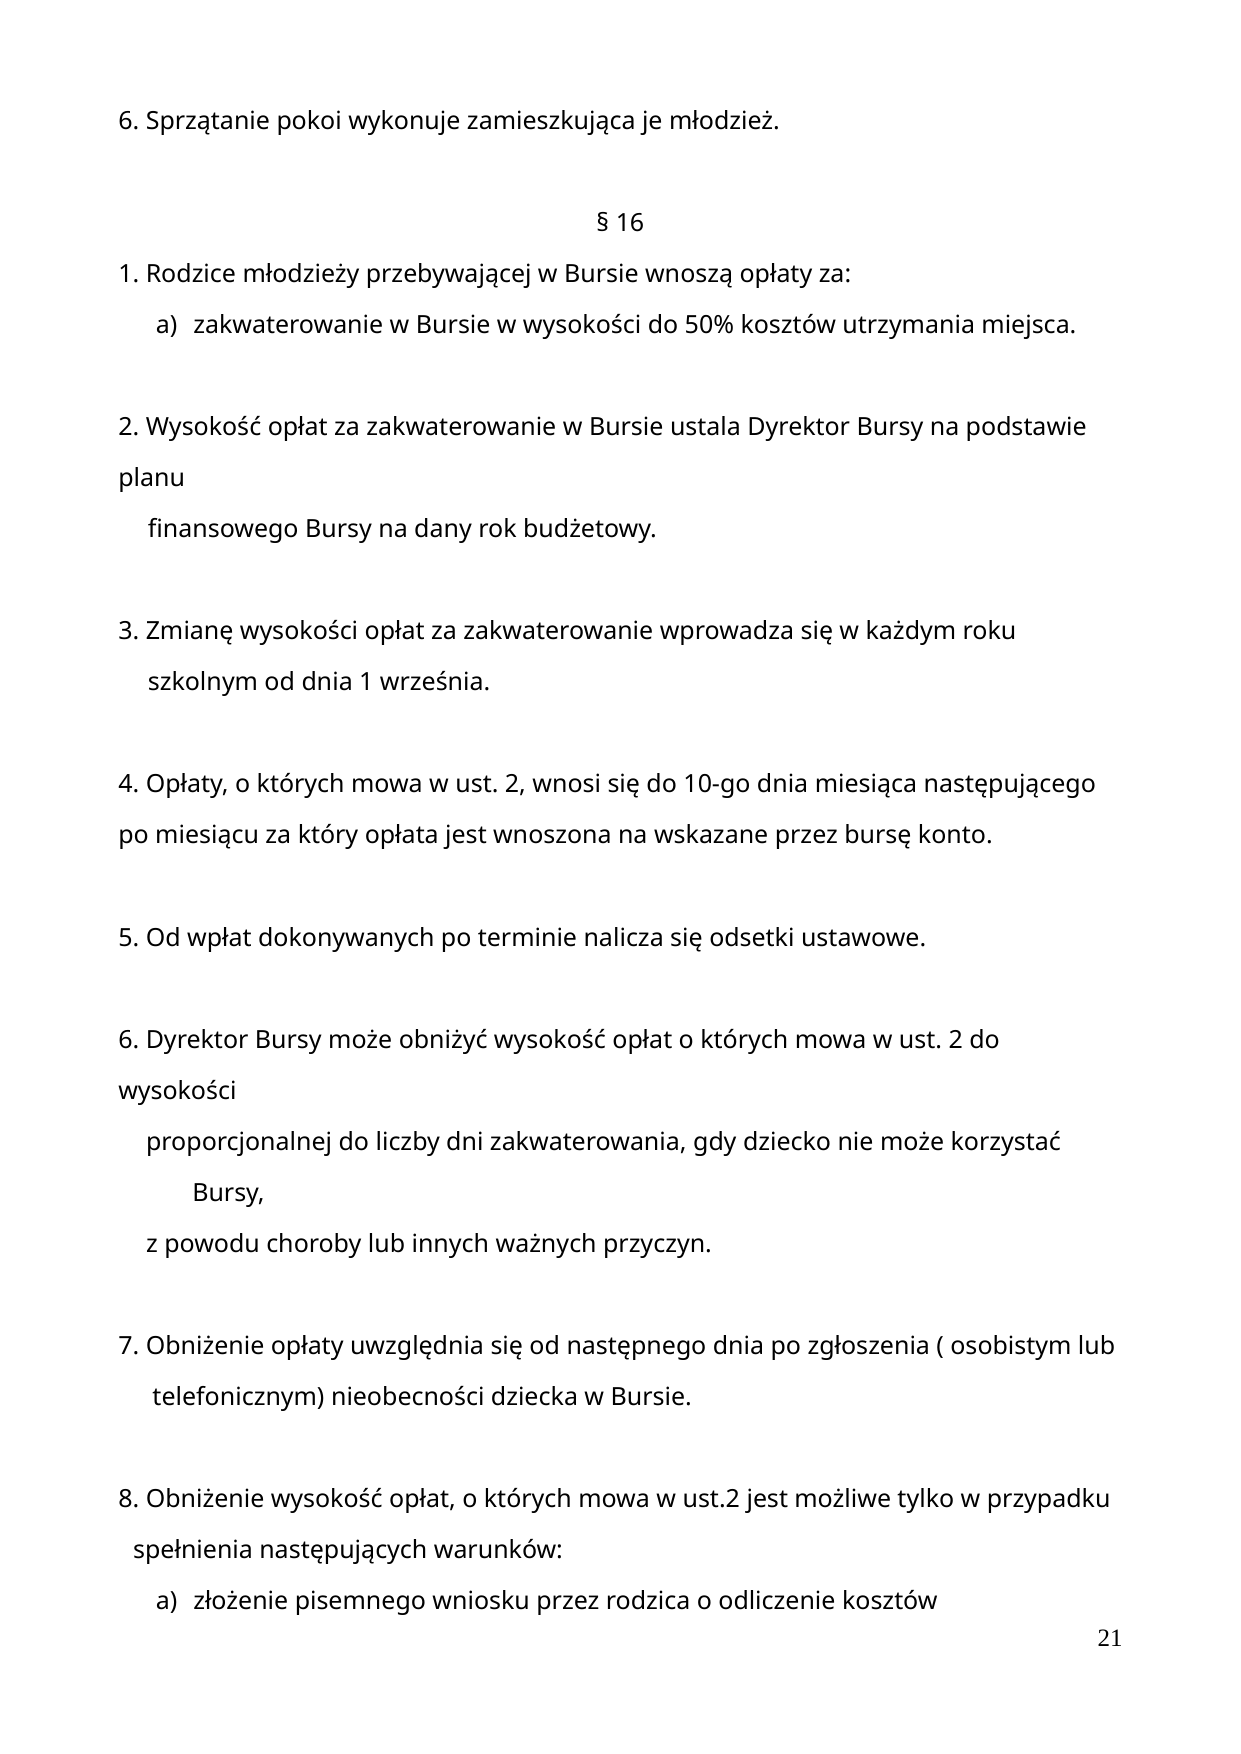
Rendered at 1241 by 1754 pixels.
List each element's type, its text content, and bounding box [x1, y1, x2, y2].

text szkolnym od dnia 1 września. [148, 664, 1122, 698]
text 2. Wysokość opłat za zakwaterowanie w Bursie ustala Dyrektor Bursy na podstawie planu [118, 409, 1122, 494]
text finansowego Bursy na dany rok budżetowy. [148, 511, 1122, 545]
text 8. Obniżenie wysokość opłat, o których mowa w ust.2 jest możliwe tylko w przypadku [118, 1481, 1122, 1515]
text 3. Zmianę wysokości opłat za zakwaterowanie wprowadza się w każdym roku [118, 613, 1122, 647]
text 7. Obniżenie opłaty uwzględnia się od następnego dnia po zgłoszenia ( osobistym lub [118, 1327, 1122, 1362]
text 6. Sprzątanie pokoi wykonuje zamieszkująca je młodzież. [118, 102, 1122, 137]
text z powodu choroby lub innych ważnych przyczyn. [133, 1225, 1122, 1259]
list złożenie pisemnego wniosku przez rodzica o odliczenie kosztów [156, 1583, 1122, 1617]
text 5. Od wpłat dokonywanych po terminie nalicza się odsetki ustawowe. [118, 919, 1122, 953]
text 4. Opłaty, o których mowa w ust. 2, wnosi się do 10-go dnia miesiąca następującego po miesiącu za który opłata jest wnoszona na wskazane przez bursę konto. [118, 766, 1122, 851]
text 1. Rodzice młodzieży przebywającej w Bursie wnoszą opłaty za: [118, 256, 1122, 290]
text telefonicznym) nieobecności dziecka w Bursie. [133, 1378, 1122, 1413]
text spełnienia następujących warunków: [133, 1532, 1122, 1566]
text 6. Dyrektor Bursy może obniżyć wysokość opłat o których mowa w ust. 2 do wysokości [118, 1021, 1122, 1106]
text § 16 [118, 204, 1122, 239]
text proporcjonalnej do liczby dni zakwaterowania, gdy dziecko nie może korzystać Bursy, [133, 1123, 1122, 1208]
list zakwaterowanie w Bursie w wysokości do 50% kosztów utrzymania miejsca. [156, 307, 1122, 341]
